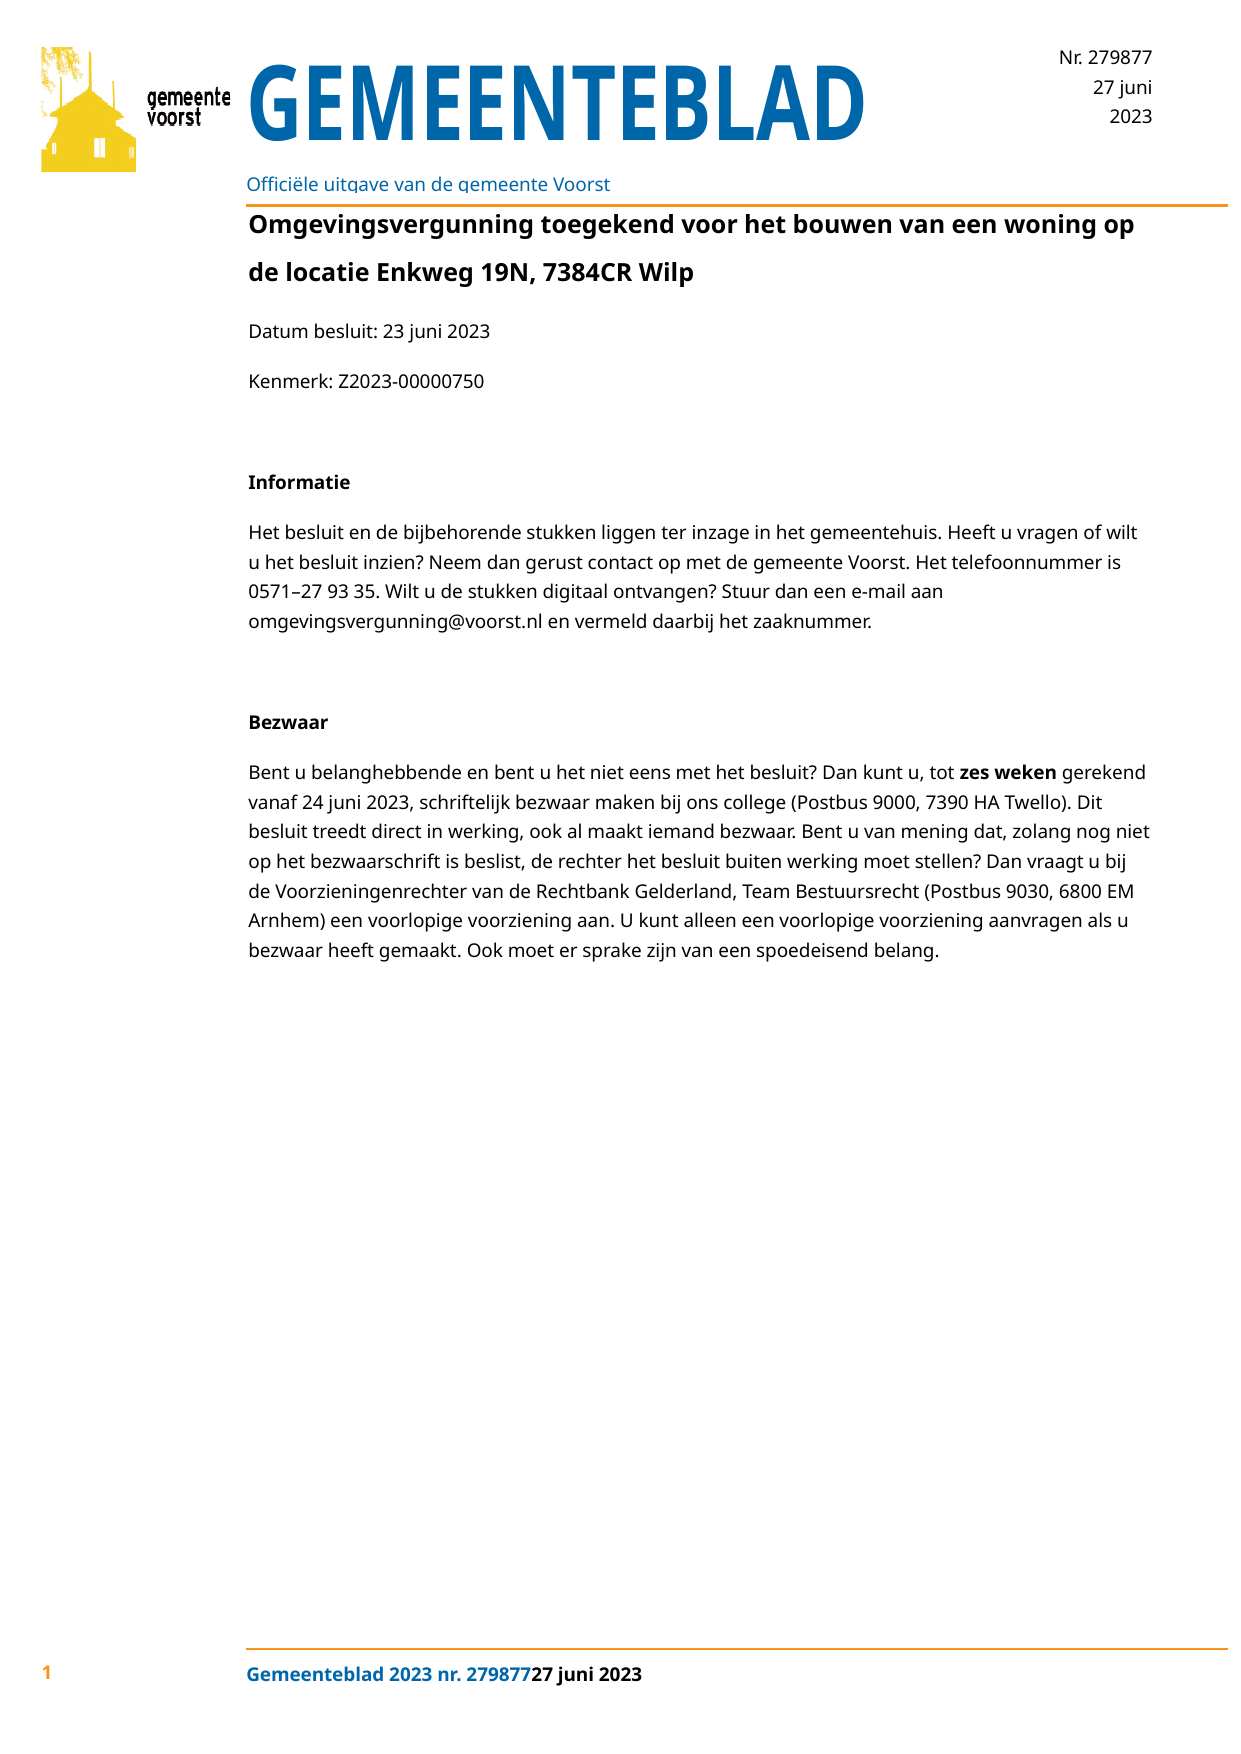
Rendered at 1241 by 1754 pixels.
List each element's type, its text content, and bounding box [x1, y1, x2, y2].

text Bezwaar [248, 709, 1152, 735]
text Datum besluit: 23 juni 2023 [248, 318, 1152, 344]
text Bent u belanghebbende en bent u het niet eens met het besluit? Dan kunt u, tot zes weken gerekend vanaf 24 juni 2023, schriftelijk bezwaar maken bij ons college (Postbus 9000, 7390 HA Twello). Dit besluit treedt direct in werking, ook al maakt iemand bezwaar. Bent u van mening dat, zolang nog niet op het bezwaarschrift is beslist, de rechter het besluit buiten werking moet stellen? Dan vraagt u bij de Voorzieningenrechter van de Rechtbank Gelderland, Team Bestuursrecht (Postbus 9030, 6800 EM Arnhem) een voorlopige voorziening aan. U kunt alleen een voorlopige voorziening aanvragen als u bezwaar heeft gemaakt. Ook moet er sprake zijn van een spoedeisend belang. [248, 759, 1152, 963]
text Kenmerk: Z2023-00000750 [248, 368, 1152, 394]
text Het besluit en de bijbehorende stukken liggen ter inzage in het gemeentehuis. Heeft u vragen of wilt u het besluit inzien? Neem dan gerust contact op met de gemeente Voorst. Het telefoonnummer is 0571–27 93 35. Wilt u de stukken digitaal ontvangen? Stuur dan een e-mail aan omgevingsvergunning@voorst.nl en vermeld daarbij het zaaknummer. [248, 519, 1152, 634]
picture [41, 47, 231, 172]
text Omgevingsvergunning toegekend voor het bouwen van een woning op de locatie Enkweg 19N, 7384CR Wilp [248, 207, 1152, 288]
text Informatie [248, 469, 1152, 495]
